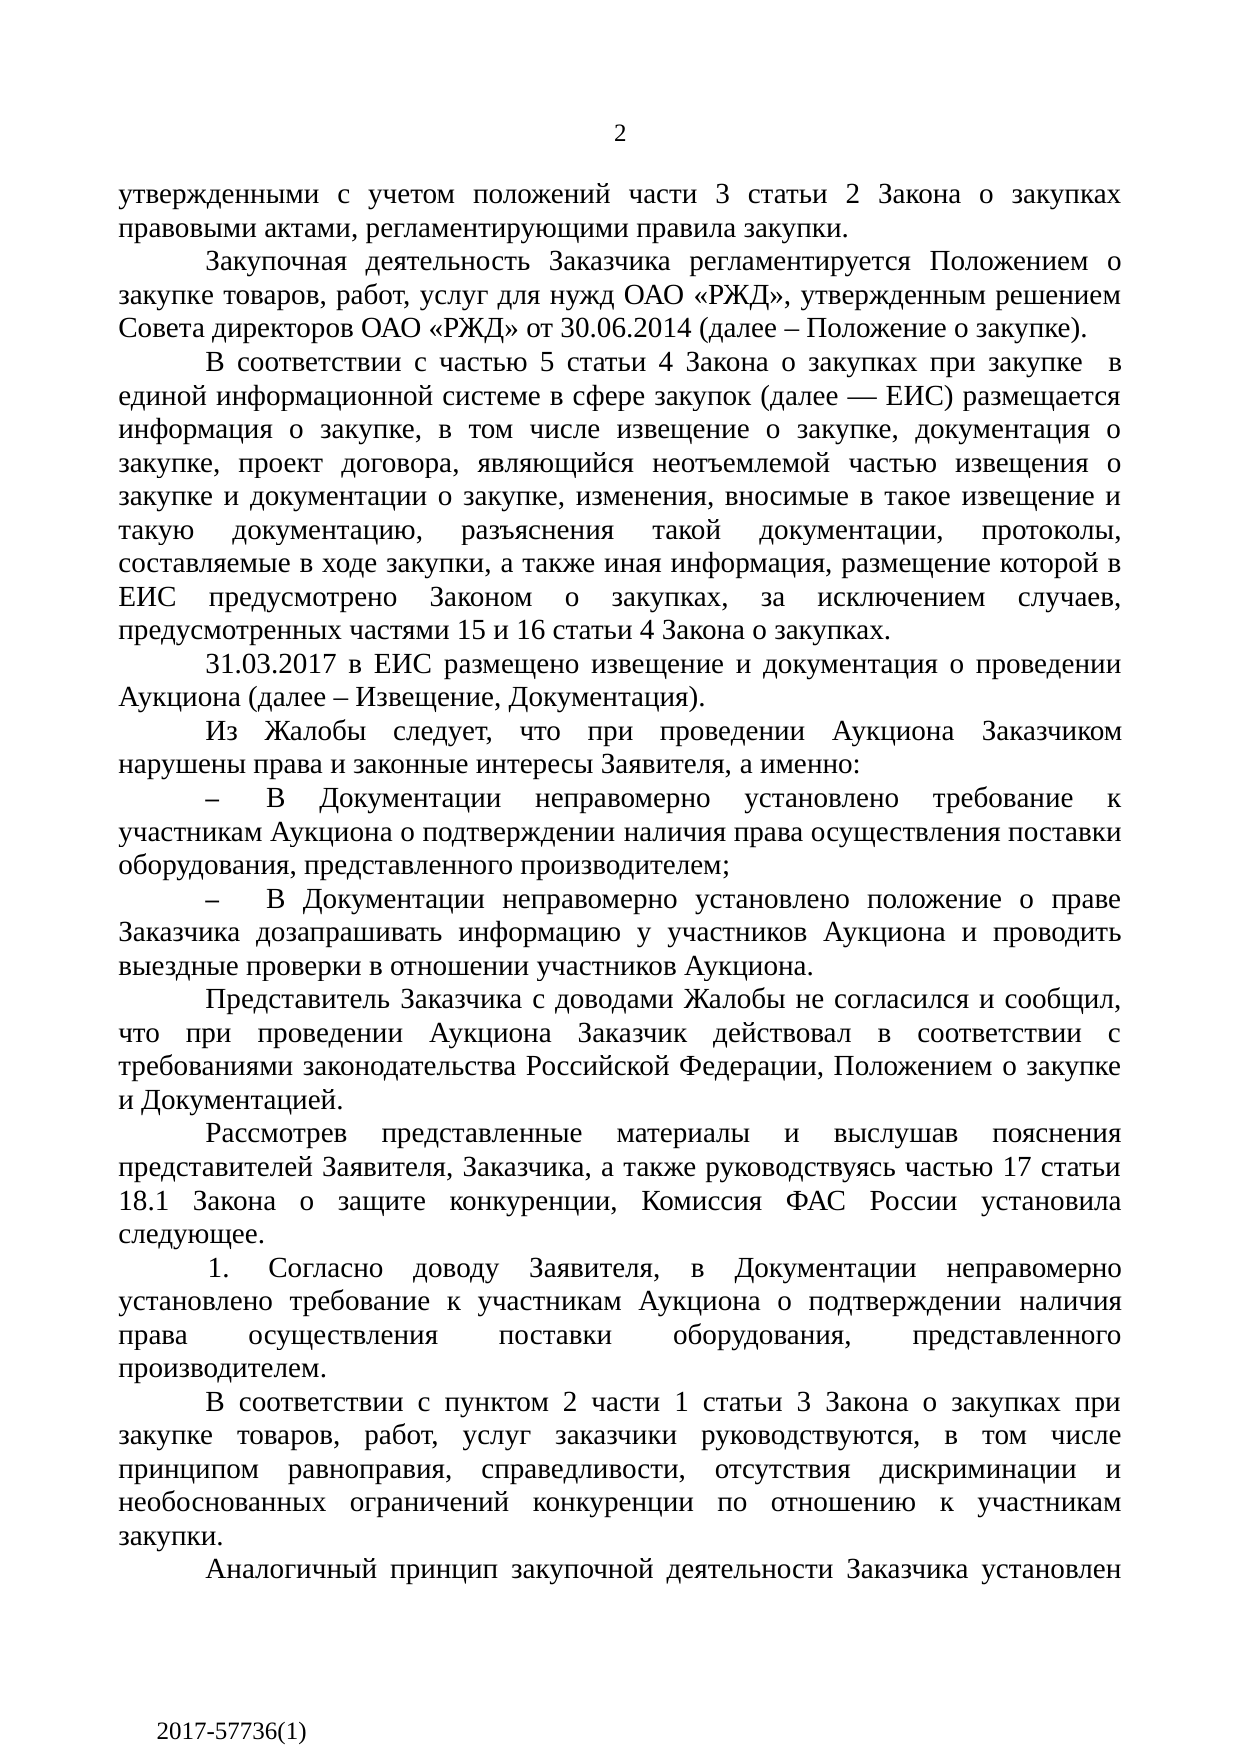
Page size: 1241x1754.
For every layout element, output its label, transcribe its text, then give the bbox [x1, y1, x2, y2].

text утвержденными с учетом положений части 3 статьи 2 Закона о закупках правовыми актами, регламентирующими правила закупки. [118, 176, 1122, 243]
list В Документации неправомерно установлено требование к участникам Аукциона о подтверждении наличия права осуществления поставки оборудования, представленного производителем; [118, 780, 1122, 881]
text Рассмотрев представленные материалы и выслушав пояснения представителей Заявителя, Заказчика, а также руководствуясь частью 17 статьи 18.1 Закона о защите конкуренции, Комиссия ФАС России установила следующее. [118, 1116, 1122, 1250]
list В Документации неправомерно установлено положение о праве Заказчика дозапрашивать информацию у участников Аукциона и проводить выездные проверки в отношении участников Аукциона. [118, 881, 1122, 981]
text Представитель Заказчика с доводами Жалобы не согласился и сообщил, что при проведении Аукциона Заказчик действовал в соответствии с требованиями законодательства Российской Федерации, Положением о закупке и Документацией. [118, 981, 1122, 1116]
text 31.03.2017 в ЕИС размещено извещение и документация о проведении Аукциона (далее – Извещение, Документация). [118, 646, 1122, 713]
text В соответствии с частью 5 статьи 4 Закона о закупках при закупке в единой информационной системе в сфере закупок (далее — ЕИС) размещается информация о закупке, в том числе извещение о закупке, документация о закупке, проект договора, являющийся неотъемлемой частью извещения о закупке и документации о закупке, изменения, вносимые в такое извещение и такую документацию, разъяснения такой документации, протоколы, составляемые в ходе закупки, а также иная информация, размещение которой в ЕИС предусмотрено Законом о закупках, за исключением случаев, предусмотренных частями 15 и 16 статьи 4 Закона о закупках. [118, 344, 1122, 646]
text В соответствии с пунктом 2 части 1 статьи 3 Закона о закупках при закупке товаров, работ, услуг заказчики руководствуются, в том числе принципом равноправия, справедливости, отсутствия дискриминации и необоснованных ограничений конкуренции по отношению к участникам закупки. [118, 1384, 1122, 1552]
text Из Жалобы следует, что при проведении Аукциона Заказчиком нарушены права и законные интересы Заявителя, а именно: [118, 713, 1122, 780]
text Аналогичный принцип закупочной деятельности Заказчика установлен [118, 1552, 1122, 1585]
text Закупочная деятельность Заказчика регламентируется Положением о закупке товаров, работ, услуг для нужд ОАО «РЖД», утвержденным решением Совета директоров ОАО «РЖД» от 30.06.2014 (далее – Положение о закупке). [118, 243, 1122, 344]
list Согласно доводу Заявителя, в Документации неправомерно установлено требование к участникам Аукциона о подтверждении наличия права осуществления поставки оборудования, представленного производителем. [118, 1250, 1122, 1384]
